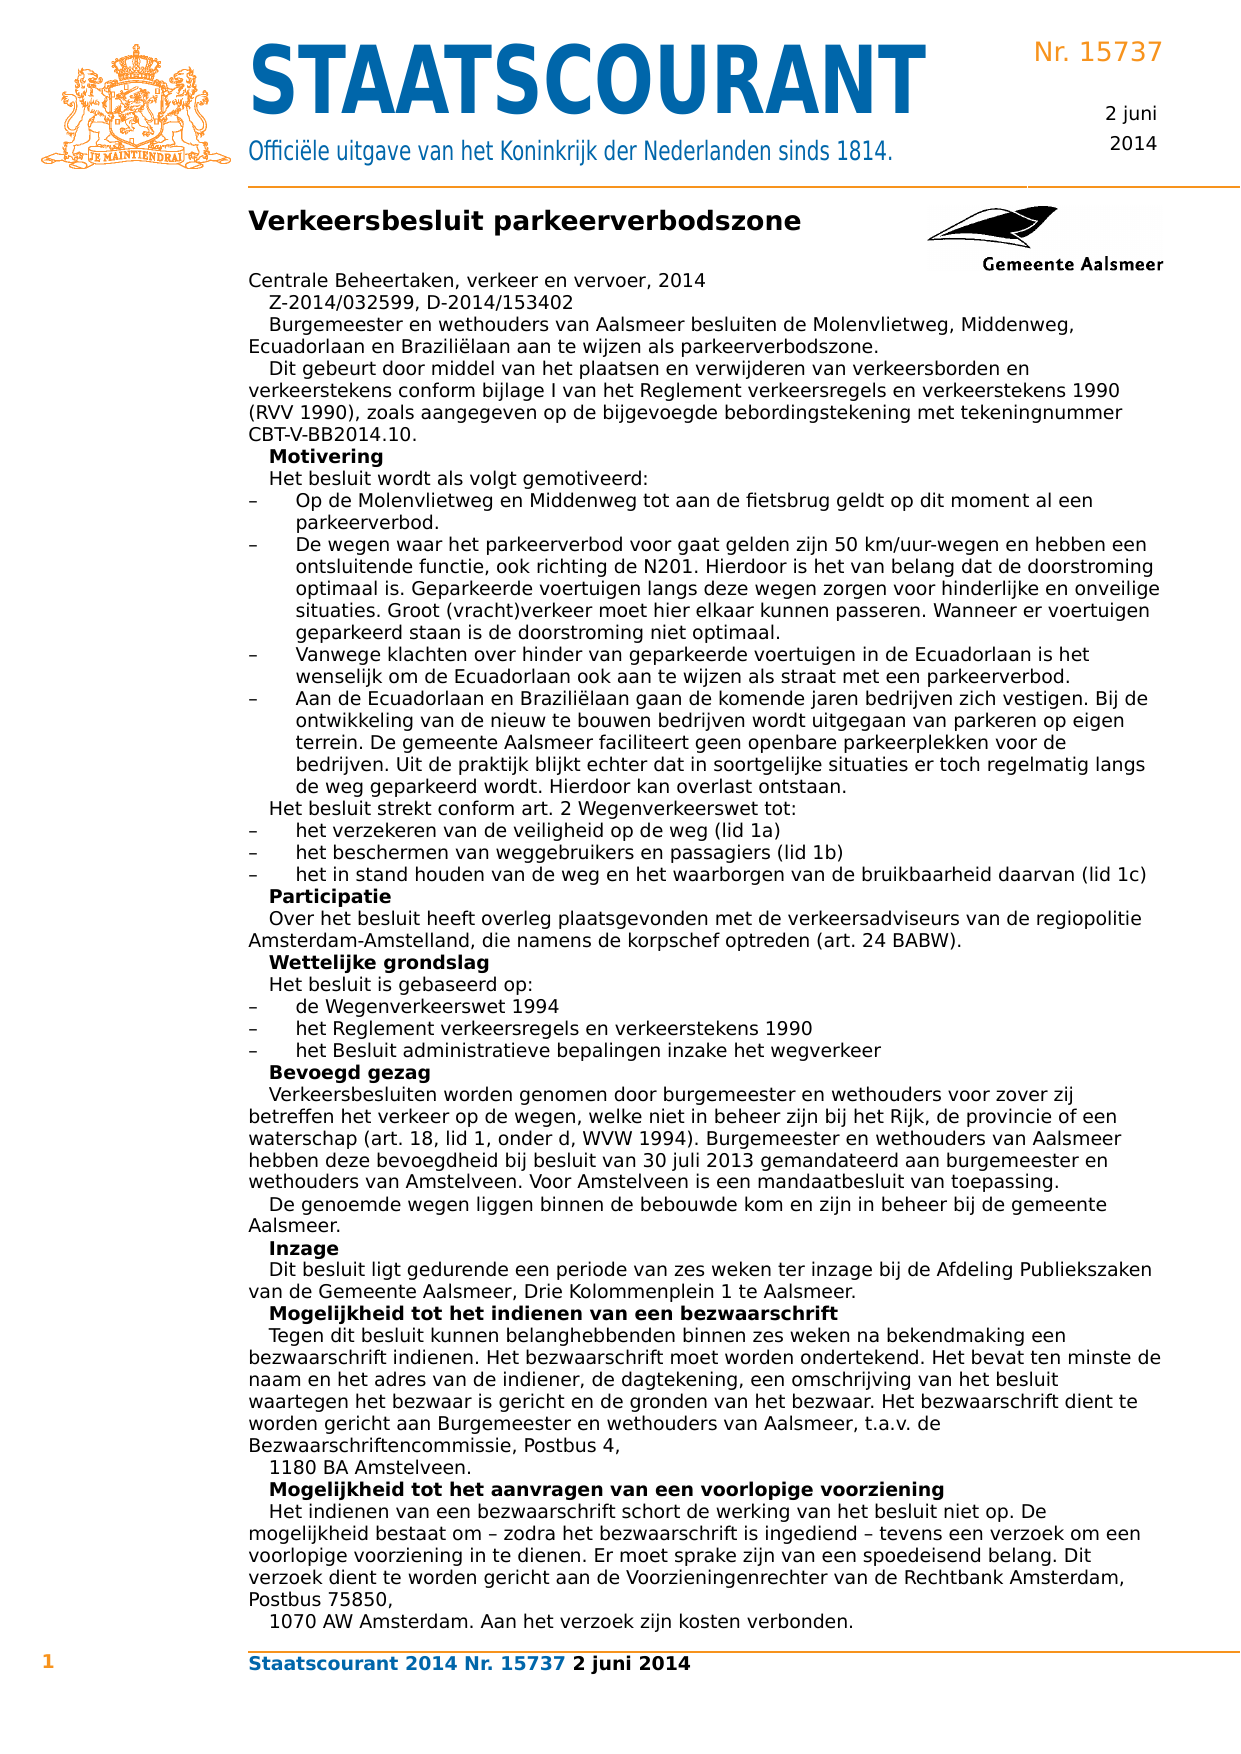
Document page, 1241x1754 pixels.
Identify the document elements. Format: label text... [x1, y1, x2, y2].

picture [927, 205, 1164, 271]
text Het indienen van een bezwaarschrift schort de werking van het besluit niet op. De mogelijkheid bestaat om – zodra het bezwaarschrift is ingediend – tevens een verzoek om een voorlopige voorziening in te dienen. Er moet sprake zijn van een spoedeisend belang. Dit verzoek dient te worden gericht aan de Voorzieningenrechter van de Rechtbank Amsterdam, Postbus 75850, [248, 1501, 1163, 1611]
picture [41, 44, 231, 169]
text Mogelijkheid tot het aanvragen van een voorlopige voorziening [248, 1479, 1163, 1501]
text Verkeersbesluiten worden genomen door burgemeester en wethouders voor zover zij betreffen het verkeer op de wegen, welke niet in beheer zijn bij het Rijk, de provincie of een waterschap (art. 18, lid 1, onder d, WVW 1994). Burgemeester en wethouders van Aalsmeer hebben deze bevoegdheid bij besluit van 30 juli 2013 gemandateerd aan burgemeester en wethouders van Amstelveen. Voor Amstelveen is een mandaatbesluit van toepassing. [248, 1083, 1163, 1193]
list het in stand houden van de weg en het waarborgen van de bruikbaarheid daarvan (lid 1c) [248, 864, 1163, 886]
list het Besluit administratieve bepalingen inzake het wegverkeer [248, 1039, 1163, 1062]
text Z-2014/032599, D-2014/153402 [248, 292, 1163, 314]
text Mogelijkheid tot het indienen van een bezwaarschrift [248, 1303, 1163, 1325]
list De wegen waar het parkeerverbod voor gaat gelden zijn 50 km/uur-wegen en hebben een ontsluitende functie, ook richting de N201. Hierdoor is het van belang dat de doorstroming optimaal is. Geparkeerde voertuigen langs deze wegen zorgen voor hinderlijke en onveilige situaties. Groot (vracht)verkeer moet hier elkaar kunnen passeren. Wanneer er voertuigen geparkeerd staan is de doorstroming niet optimaal. [248, 534, 1163, 644]
list de Wegenverkeerswet 1994 [248, 996, 1163, 1018]
text Het besluit strekt conform art. 2 Wegenverkeerswet tot: [248, 798, 1163, 820]
text Het besluit is gebaseerd op: [248, 974, 1163, 996]
text Participatie [248, 886, 1163, 908]
list het verzekeren van de veiligheid op de weg (lid 1a) [248, 820, 1163, 842]
text Bevoegd gezag [248, 1062, 1163, 1083]
list Vanwege klachten over hinder van geparkeerde voertuigen in de Ecuadorlaan is het wenselijk om de Ecuadorlaan ook aan te wijzen als straat met een parkeerverbod. [248, 644, 1163, 688]
list het beschermen van weggebruikers en passagiers (lid 1b) [248, 842, 1163, 864]
text De genoemde wegen liggen binnen de bebouwde kom en zijn in beheer bij de gemeente Aalsmeer. [248, 1193, 1163, 1237]
text Dit gebeurt door middel van het plaatsen en verwijderen van verkeersborden en verkeerstekens conform bijlage I van het Reglement verkeersregels en verkeerstekens 1990 (RVV 1990), zoals aangegeven op de bijgevoegde bebordingstekening met tekeningnummer CBT-V-BB2014.10. [248, 358, 1163, 446]
text 1070 AW Amsterdam. Aan het verzoek zijn kosten verbonden. [248, 1611, 1163, 1633]
text Inzage [248, 1237, 1163, 1259]
subtitle Verkeersbesluit parkeerverbodszone [248, 206, 927, 237]
text Motivering [248, 446, 1163, 468]
text Tegen dit besluit kunnen belanghebbenden binnen zes weken na bekendmaking een bezwaarschrift indienen. Het bezwaarschrift moet worden ondertekend. Het bevat ten minste de naam en het adres van de indiener, de dagtekening, een omschrijving van het besluit waartegen het bezwaar is gericht en de gronden van het bezwaar. Het bezwaarschrift dient te worden gericht aan Burgemeester en wethouders van Aalsmeer, t.a.v. de Bezwaarschriftencommissie, Postbus 4, [248, 1325, 1163, 1457]
text Het besluit wordt als volgt gemotiveerd: [248, 468, 1163, 490]
list Op de Molenvlietweg en Middenweg tot aan de fietsbrug geldt op dit moment al een parkeerverbod. [248, 490, 1163, 534]
text Over het besluit heeft overleg plaatsgevonden met de verkeersadviseurs van de regiopolitie Amsterdam-Amstelland, die namens de korpschef optreden (art. 24 BABW). [248, 908, 1163, 952]
text Centrale Beheertaken, verkeer en vervoer, 2014 [248, 270, 1163, 292]
list Aan de Ecuadorlaan en Braziliëlaan gaan de komende jaren bedrijven zich vestigen. Bij de ontwikkeling van de nieuw te bouwen bedrijven wordt uitgegaan van parkeren op eigen terrein. De gemeente Aalsmeer faciliteert geen openbare parkeerplekken voor de bedrijven. Uit de praktijk blijkt echter dat in soortgelijke situaties er toch regelmatig langs de weg geparkeerd wordt. Hierdoor kan overlast ontstaan. [248, 688, 1163, 798]
list het Reglement verkeersregels en verkeerstekens 1990 [248, 1018, 1163, 1039]
text Wettelijke grondslag [248, 952, 1163, 974]
text 1180 BA Amstelveen. [248, 1457, 1163, 1479]
text Burgemeester en wethouders van Aalsmeer besluiten de Molenvlietweg, Middenweg, Ecuadorlaan en Braziliëlaan aan te wijzen als parkeerverbodszone. [248, 314, 1163, 358]
text Dit besluit ligt gedurende een periode van zes weken ter inzage bij de Afdeling Publiekszaken van de Gemeente Aalsmeer, Drie Kolommenplein 1 te Aalsmeer. [248, 1259, 1163, 1303]
